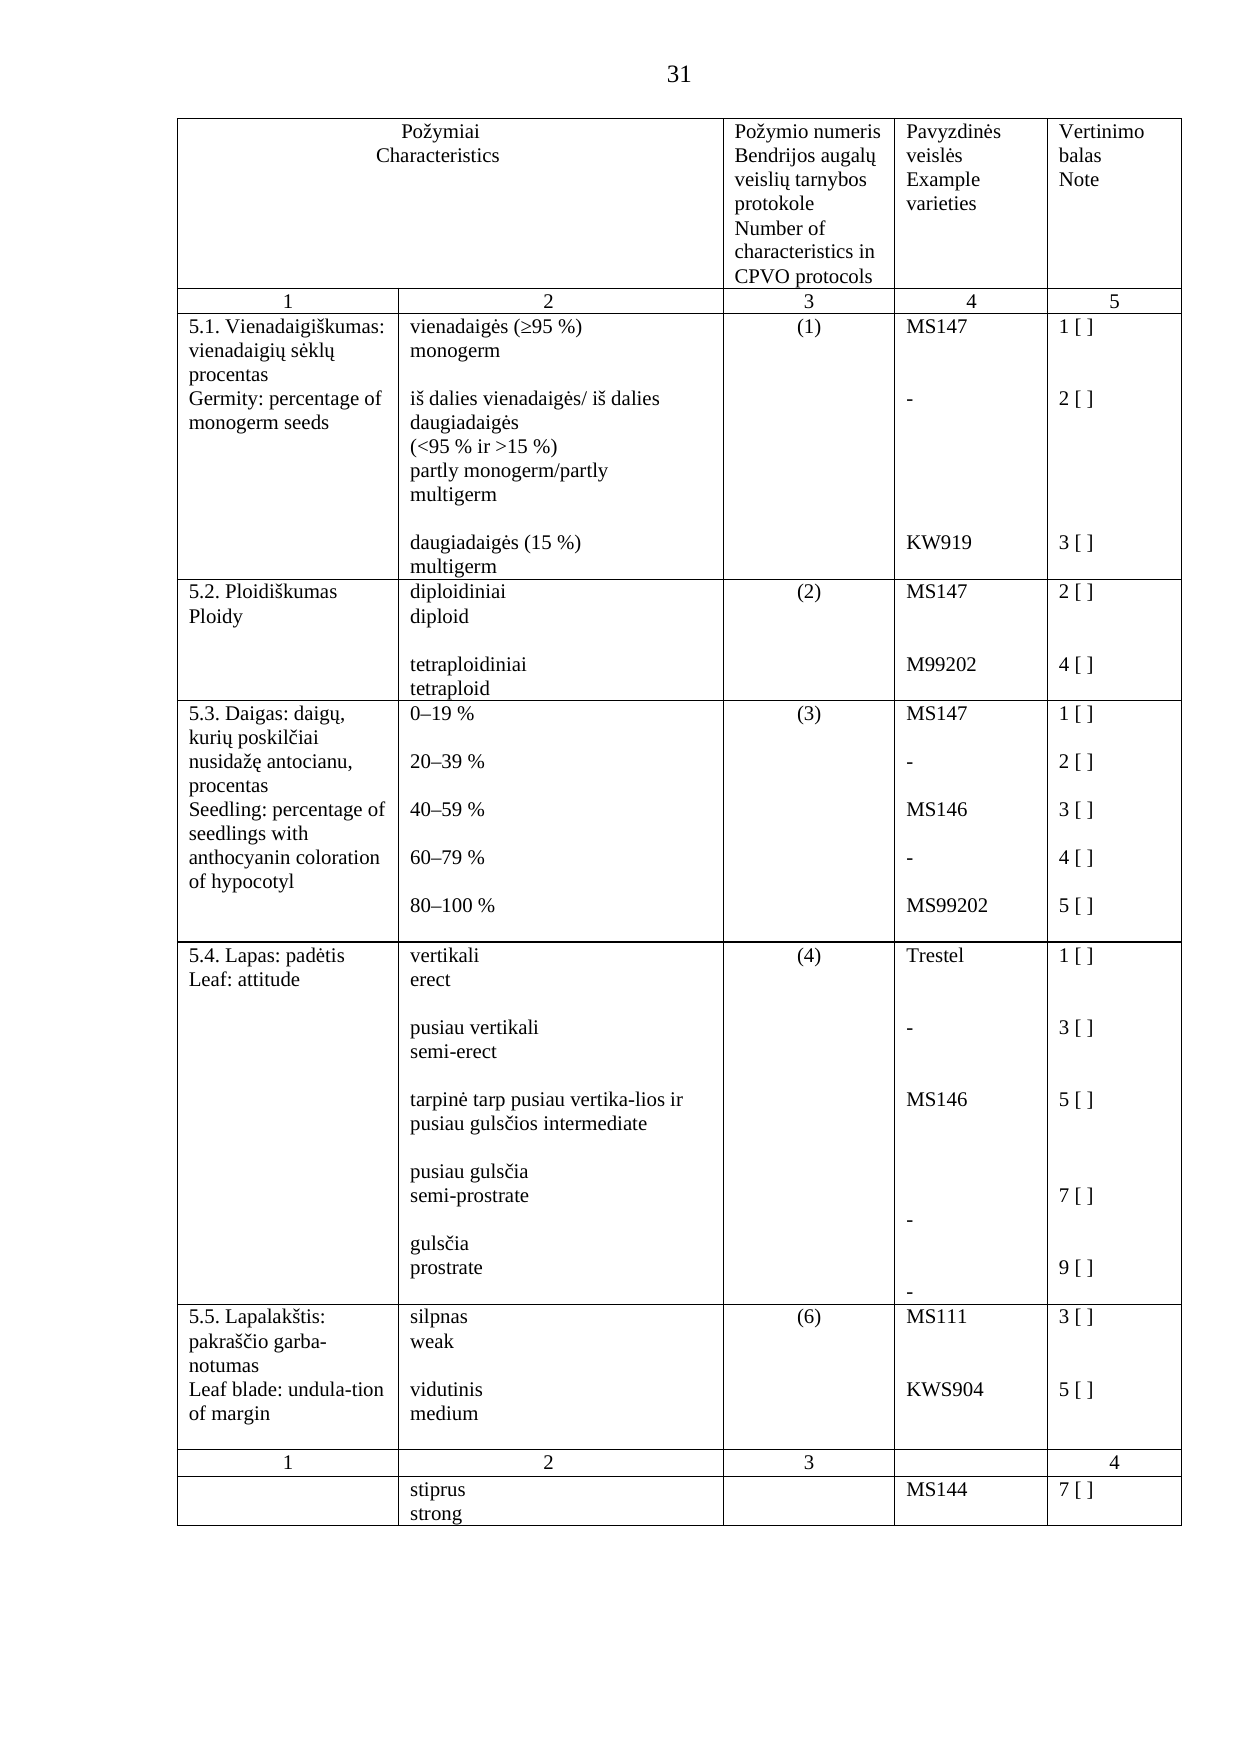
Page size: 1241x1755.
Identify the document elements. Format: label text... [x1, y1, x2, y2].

table_header Požymiai Characteristics [178, 119, 698, 288]
table_cell (6) [724, 1305, 894, 1449]
table_cell 5.4. Lapas: padėtis Leaf: attitude [178, 943, 398, 1303]
table_cell stiprus strong [399, 1477, 698, 1525]
table_cell [698, 580, 723, 700]
table_cell [178, 1477, 398, 1525]
table_cell MS144 [895, 1477, 1047, 1525]
table_cell 1 [ ] 2 [ ] 3 [ ] 4 [ ] 5 [ ] [1048, 701, 1181, 941]
table_cell 1 [ ] 3 [ ] 5 [ ] 7 [ ] 9 [ ] [1048, 943, 1181, 1303]
table_cell 5.1. Vienadaigiškumas: vienadaigių sėklų procentas Germity: percentage of monogerm seeds [178, 314, 398, 578]
table_cell 4 [895, 289, 1047, 313]
table_cell (1) [724, 314, 894, 578]
table_cell [698, 1305, 723, 1449]
table_cell 1 [ ] 2 [ ] 3 [ ] [1048, 314, 1181, 578]
table_cell (2) [724, 580, 894, 700]
table_header Vertinimo balas Note [1048, 119, 1181, 288]
table_cell 2 [ ] 4 [ ] [1048, 580, 1181, 700]
table_cell 1 [178, 289, 398, 313]
table_cell 3 [724, 1450, 894, 1476]
table_cell (4) [724, 943, 894, 1303]
table_cell 5.5. Lapalakštis: pakraščio garba-notumas Leaf blade: undula-tion of margin [178, 1305, 398, 1449]
table_cell 1 [178, 1450, 398, 1476]
table_cell 0–19 % 20–39 % 40–59 % 60–79 % 80–100 % [399, 701, 698, 941]
table_cell MS147 - MS146 - MS99202 [895, 701, 1047, 941]
table_cell [724, 1477, 894, 1525]
table_cell [698, 701, 723, 941]
table_cell MS147 - KW919 [895, 314, 1047, 578]
table_cell [895, 1450, 1047, 1476]
table_cell [698, 314, 723, 578]
table_cell 5 [1048, 289, 1181, 313]
table_cell vienadaigės (≥95 %) monogerm iš dalies vienadaigės/ iš dalies daugiadaigės (<95 % ir >15 %) partly monogerm/partly multigerm daugiadaigės (15 %) multigerm [399, 314, 698, 578]
table_cell 3 [ ] 5 [ ] [1048, 1305, 1181, 1449]
table_cell silpnas weak vidutinis medium [399, 1305, 698, 1449]
table_header Pavyzdinės veislės Example varieties [895, 119, 1047, 288]
table_header [698, 119, 723, 288]
table_cell MS147 M99202 [895, 580, 1047, 700]
table_cell [698, 1477, 723, 1525]
table_cell diploidiniai diploid tetraploidiniai tetraploid [399, 580, 698, 700]
table_cell Trestel - MS146 - - [895, 943, 1047, 1303]
table_cell [698, 289, 723, 313]
table_cell 5.2. Ploidiškumas Ploidy [178, 580, 398, 700]
table_cell [698, 943, 723, 1303]
table_cell 4 [1048, 1450, 1181, 1476]
table_cell [698, 1450, 723, 1476]
table_header Požymio numeris Bendrijos augalų veislių tarnybos protokole Number of characteristics in CPVO protocols [724, 119, 894, 288]
table_cell 3 [724, 289, 894, 313]
table_cell MS111 KWS904 [895, 1305, 1047, 1449]
table_cell vertikali erect pusiau vertikali semi-erect tarpinė tarp pusiau vertika-lios ir pusiau gulsčios intermediate pusiau gulsčia semi-prostrate gulsčia prostrate [399, 943, 698, 1303]
table_cell 2 [399, 289, 698, 313]
table_cell 7 [ ] [1048, 1477, 1181, 1525]
table_cell 5.3. Daigas: daigų, kurių poskilčiai nusidažę antocianu, procentas Seedling: percentage of seedlings with anthocyanin coloration of hypocotyl [178, 701, 398, 941]
table_cell (3) [724, 701, 894, 941]
table_cell 2 [399, 1450, 698, 1476]
